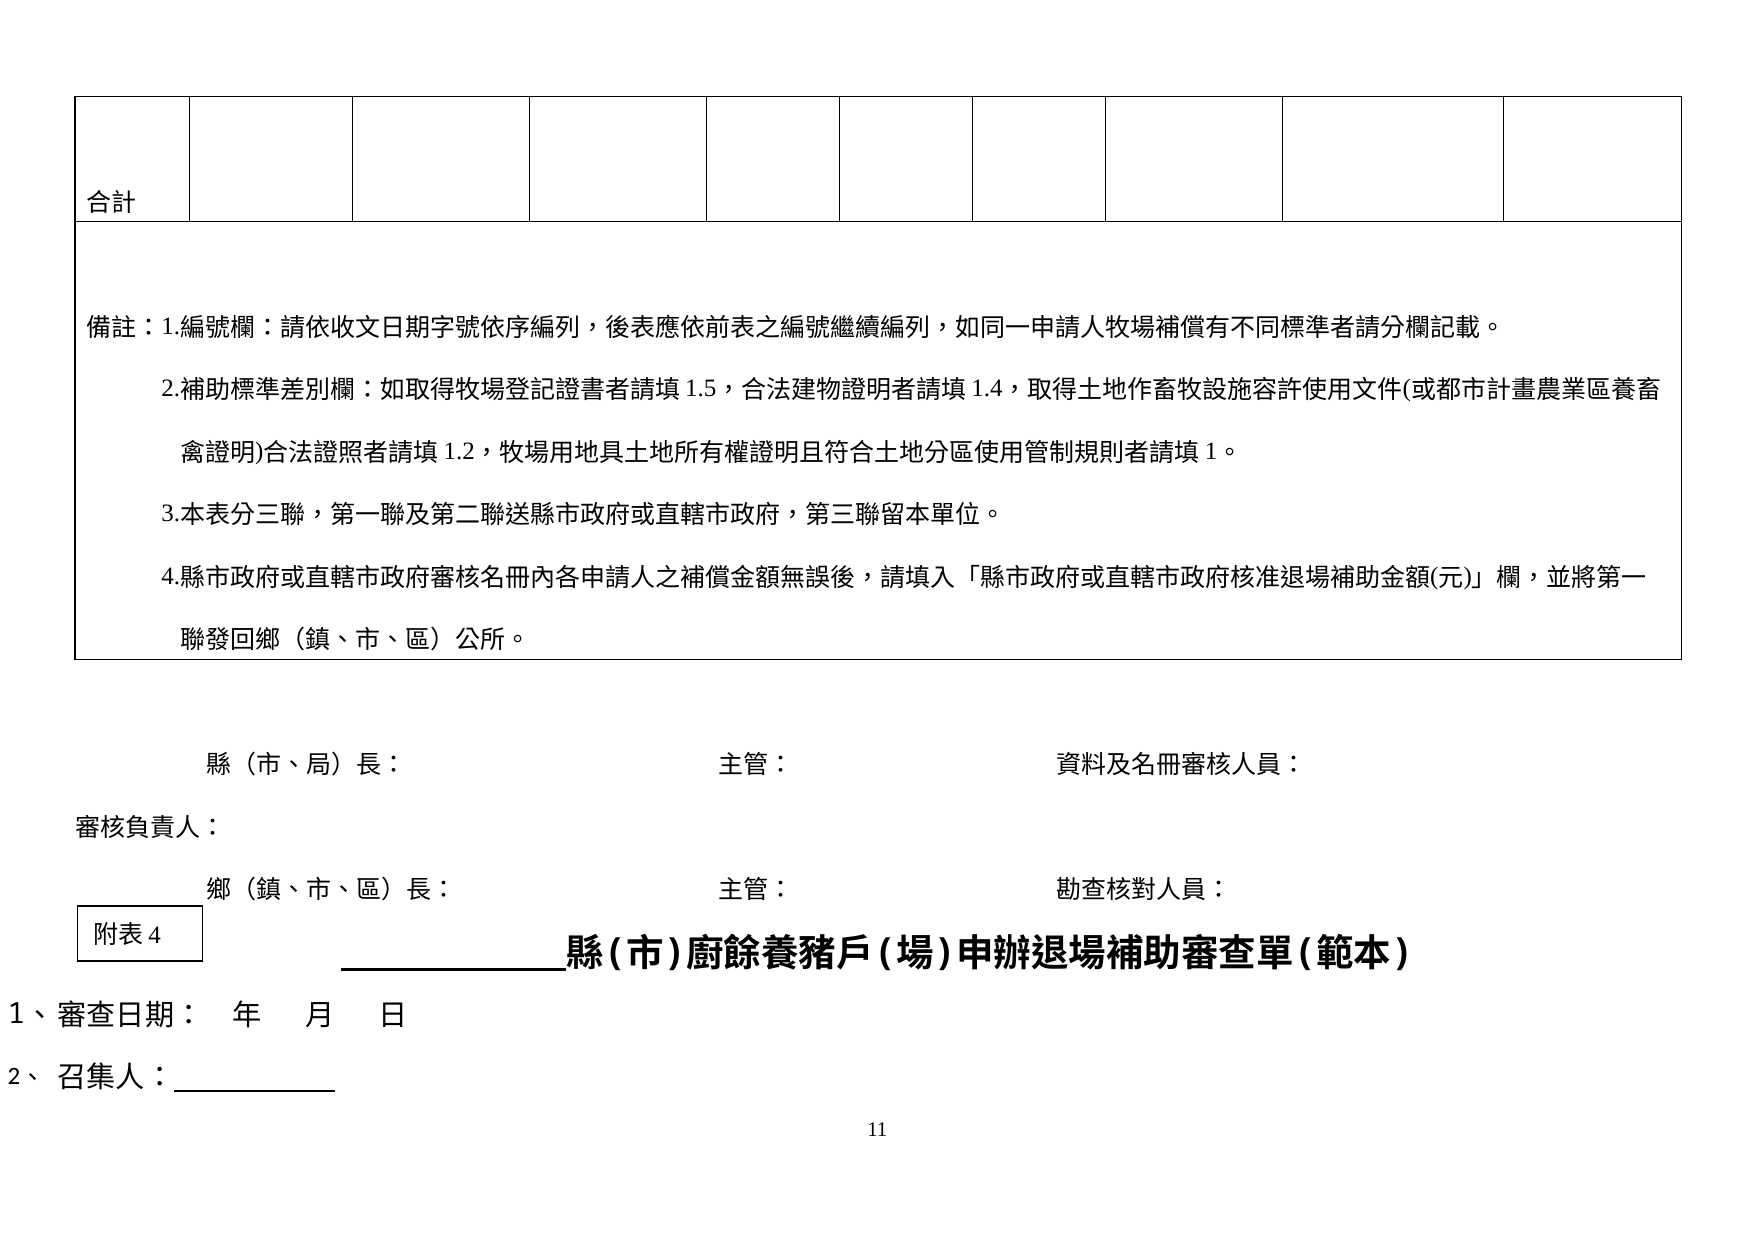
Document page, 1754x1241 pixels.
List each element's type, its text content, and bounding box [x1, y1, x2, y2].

text 縣（市、局）長： 主管： 資料及名冊審核人員： [75, 721, 1679, 783]
table_cell [190, 97, 352, 221]
text 縣(市)廚餘養豬戶(場)申辦退場補助審查單(範本) [78, 907, 202, 960]
table_cell 備註：1.編號欄：請依收文日期字號依序編列，後表應依前表之編號繼續編列，如同一申請人牧場補償有不同標準者請分欄記載。 2.補助標準差別欄：如取得牧場登記證書者請填1.5，合法建物證明者請填1.4，取得土地作畜牧設施容許使用文件(或都市計畫農業區養畜禽證明)合法證照者請填1.2，牧場用地具土地所有權證明且符合土地分區使用管制規則者請填1。 3.本表分三聯，第一聯及第二聯送縣市政府或直轄市政府，第三聯留本單位。 4.縣市政府或直轄市政府審核名冊內各申請人之補償金額無誤後，請填入「縣市政府或直轄市政府核准退場補助金額(元)」欄，並將第一聯發回鄉（鎮、市、區）公所。 [76, 222, 1681, 658]
table_cell [840, 97, 972, 221]
text 縣(市)廚餘養豬戶(場)申辦退場補助審查單(範本) [75, 908, 1679, 971]
table_cell [1504, 97, 1681, 221]
table_cell [1283, 97, 1503, 221]
list 審查日期： 年 月 日 [7, 971, 1679, 1033]
table_cell 合計 [76, 97, 189, 221]
text 審核負責人： [75, 783, 1679, 846]
table_cell [353, 97, 529, 221]
table_cell [530, 97, 706, 221]
table_cell [973, 97, 1105, 221]
text 附表4 [93, 914, 187, 951]
list 召集人： [7, 1033, 1679, 1096]
table_cell [1106, 97, 1282, 221]
text 鄉（鎮、市、區）長： 主管： 勘查核對人員： [75, 846, 1679, 908]
table_cell [707, 97, 839, 221]
